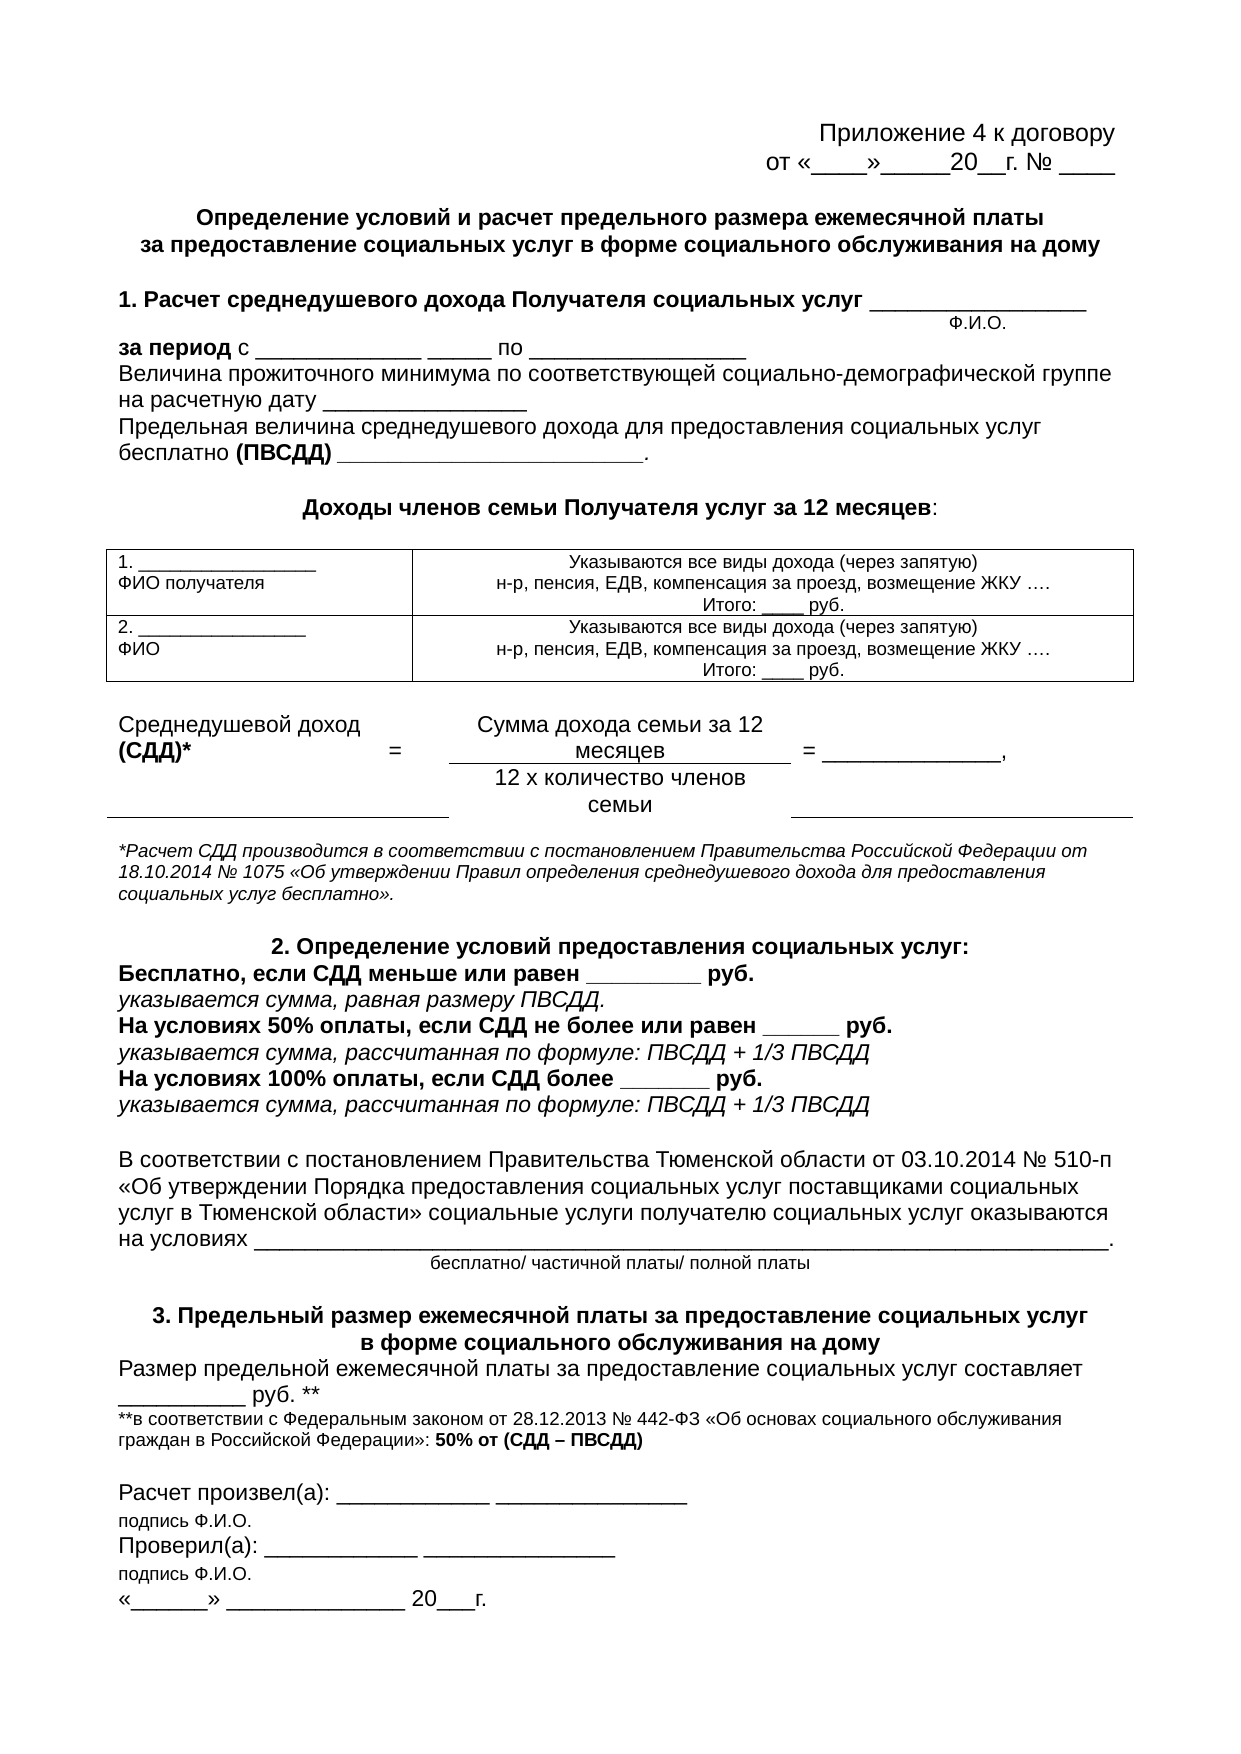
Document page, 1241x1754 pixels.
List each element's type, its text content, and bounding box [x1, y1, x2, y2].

text в форме социального обслуживания на дому [118, 1328, 1122, 1355]
text **в соответствии с Федеральным законом от 28.12.2013 № 442-ФЗ «Об основах социального обслуживания граждан в Российской Федерации»: 50% от (СДД – ПВСДД) [118, 1407, 1122, 1451]
text Бесплатно, если СДД меньше или равен _________ руб. [118, 959, 1122, 986]
text 3. Предельный размер ежемесячной платы за предоставление социальных услуг [118, 1302, 1122, 1328]
text за предоставление социальных услуг в форме социального обслуживания на дому [118, 231, 1122, 257]
text В соответствии с постановлением Правительства Тюменской области от 03.10.2014 № 510-п «Об утверждении Порядка предоставления социальных услуг поставщиками социальных услуг в Тюменской области» социальные услуги получателю социальных услуг оказываются на условиях ___________________________________________________________________. [118, 1146, 1122, 1252]
text 1. Расчет среднедушевого дохода Получателя социальных услуг _________________ [118, 286, 1122, 312]
table_header 1. _________________ ФИО получателя [107, 550, 412, 615]
table_cell Указываются все виды дохода (через запятую) н-р, пенсия, ЕДВ, компенсация за проезд, возмещение ЖКУ …. Итого: ____ руб. [413, 616, 1133, 681]
text Проверил(а): ____________ _______________ [118, 1532, 1122, 1558]
text за период с _____________ _____ по _________________ [118, 334, 1122, 360]
text подпись Ф.И.О. [118, 1506, 1122, 1532]
text 2. Определение условий предоставления социальных услуг: [118, 933, 1122, 959]
table_cell 2. ________________ ФИО [107, 616, 412, 681]
text от «____»_____20__г. № ____ [118, 147, 1122, 176]
text Ф.И.О. [634, 312, 1122, 334]
text указывается сумма, рассчитанная по формуле: ПВСДД + 1/3 ПВСДД [118, 1091, 1122, 1118]
text Расчет произвел(а): ____________ _______________ [118, 1479, 1122, 1506]
text Определение условий и расчет предельного размера ежемесячной платы [118, 204, 1122, 231]
text бесплатно/ частичной платы/ полной платы [118, 1252, 1122, 1273]
text Величина прожиточного минимума по соответствующей социально-демографической группе на расчетную дату ________________ [118, 360, 1122, 413]
text указывается сумма, равная размеру ПВСДД. [118, 986, 1122, 1012]
text Размер предельной ежемесячной платы за предоставление социальных услуг составляет __________ руб. ** [118, 1355, 1122, 1407]
text На условиях 100% оплаты, если СДД более _______ руб. [118, 1065, 1122, 1091]
text подпись Ф.И.О. [118, 1558, 1122, 1585]
table_header Среднедушевой доход (СДД)* = [107, 711, 449, 817]
text *Расчет СДД производится в соответствии с постановлением Правительства Российской Федерации от 18.10.2014 № 1075 «Об утверждении Правил определения среднедушевого дохода для предоставления социальных услуг бесплатно». [118, 840, 1122, 904]
table_header = ______________, [791, 711, 1133, 817]
text На условиях 50% оплаты, если СДД не более или равен ______ руб. [118, 1012, 1122, 1038]
table_header Сумма дохода семьи за 12 месяцев [449, 711, 791, 763]
table_header Указываются все виды дохода (через запятую) н-р, пенсия, ЕДВ, компенсация за проезд, возмещение ЖКУ …. Итого: ____ руб. [413, 550, 1133, 615]
table_cell 12 x количество членов семьи [449, 764, 791, 817]
text Приложение 4 к договору [118, 118, 1122, 147]
text Предельная величина среднедушевого дохода для предоставления социальных услуг бесплатно (ПВСДД) ________________________. [118, 413, 1122, 466]
text указывается сумма, рассчитанная по формуле: ПВСДД + 1/3 ПВСДД [118, 1038, 1122, 1065]
text Доходы членов семьи Получателя услуг за 12 месяцев: [118, 494, 1122, 521]
text «______» ______________ 20___г. [118, 1585, 1122, 1611]
